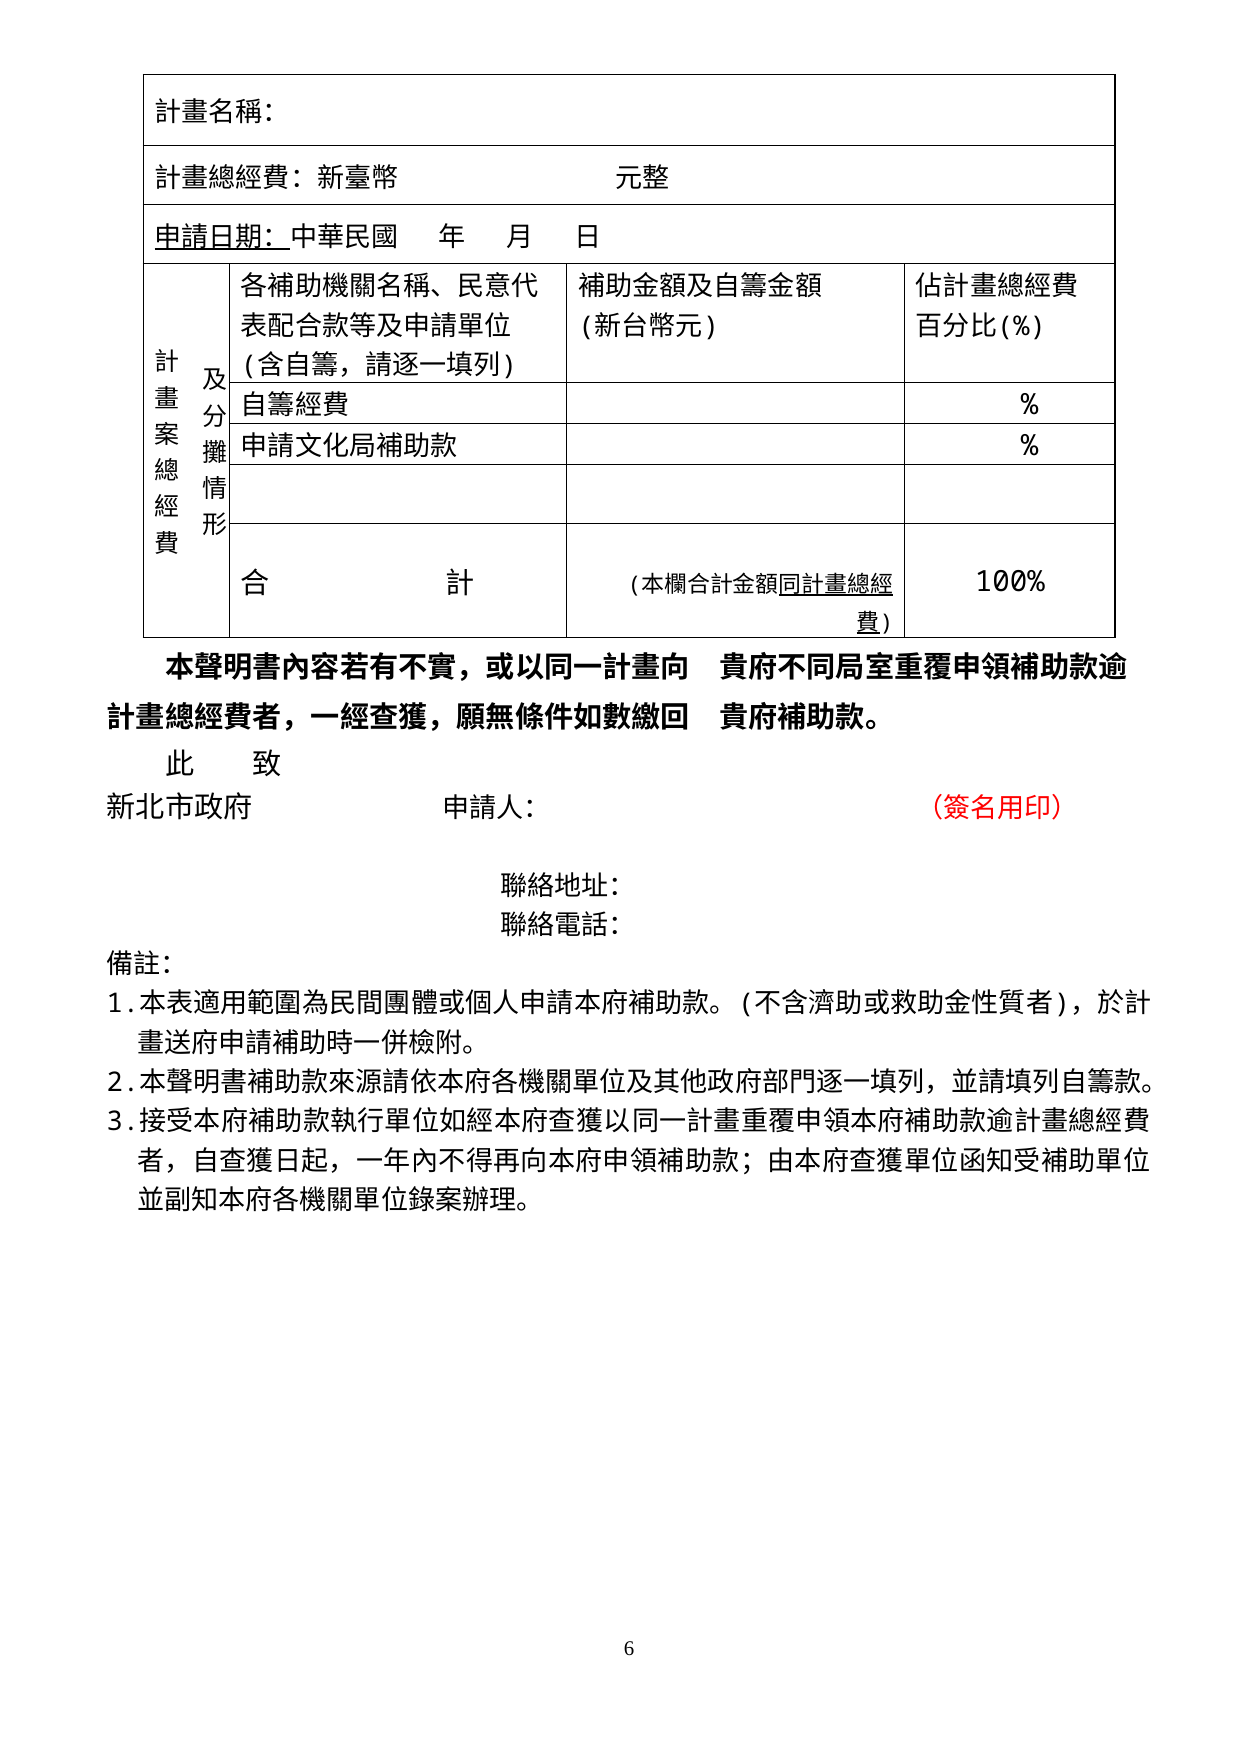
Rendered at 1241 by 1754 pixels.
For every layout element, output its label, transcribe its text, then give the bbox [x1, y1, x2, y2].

table_cell 各補助機關名稱、民意代表配合款等及申請單位 (含自籌，請逐一填列) [230, 264, 566, 382]
table_cell 申請文化局補助款 [230, 424, 566, 464]
table_cell 及分攤情形 [191, 264, 229, 637]
table_cell % [905, 383, 1114, 423]
text 1.本表適用範圍為民間團體或個人申請本府補助款。(不含濟助或救助金性質者)，於計畫送府申請補助時一併檢附。 [106, 981, 1152, 1060]
table_cell 計畫案總經費 [144, 264, 191, 637]
table_cell [567, 424, 904, 464]
text 2.本聲明書補助款來源請依本府各機關單位及其他政府部門逐一填列，並請填列自籌款。 [106, 1060, 1152, 1099]
table_cell 申請日期：中華民國 年 月 日 [144, 205, 1114, 263]
table_cell [567, 383, 904, 423]
text 本聲明書內容若有不實，或以同一計畫向 貴府不同局室重覆申領補助款逾計畫總經費者，一經查獲，願無條件如數繳回 貴府補助款。 [106, 638, 1152, 738]
table_cell 自籌經費 [230, 383, 566, 423]
table_cell [905, 465, 1114, 523]
table_cell 100% [905, 524, 1114, 637]
table_cell 佔計畫總經費百分比(%) [905, 264, 1114, 382]
table_cell [567, 465, 904, 523]
text 新北市政府 申請人： （簽名用印） [106, 784, 1152, 826]
table_cell [230, 465, 566, 523]
table_cell 合 計 [230, 524, 566, 637]
text 此 致 [106, 738, 1152, 784]
text 3.接受本府補助款執行單位如經本府查獲以同一計畫重覆申領本府補助款逾計畫總經費者，自查獲日起，一年內不得再向本府申領補助款；由本府查獲單位函知受補助單位並副知本府各機關單位錄案辦理。 [106, 1099, 1152, 1217]
table_cell (本欄合計金額同計畫總經費) [567, 524, 904, 637]
text 備註： [106, 942, 1152, 981]
table_cell 計畫總經費：新臺幣 元整 [144, 146, 1114, 204]
table_cell 補助金額及自籌金額 (新台幣元) [567, 264, 904, 382]
text 聯絡地址： [500, 863, 1152, 903]
text 聯絡電話： [500, 903, 1152, 942]
table_cell % [905, 424, 1114, 464]
table_cell 計畫名稱： [144, 75, 1114, 145]
